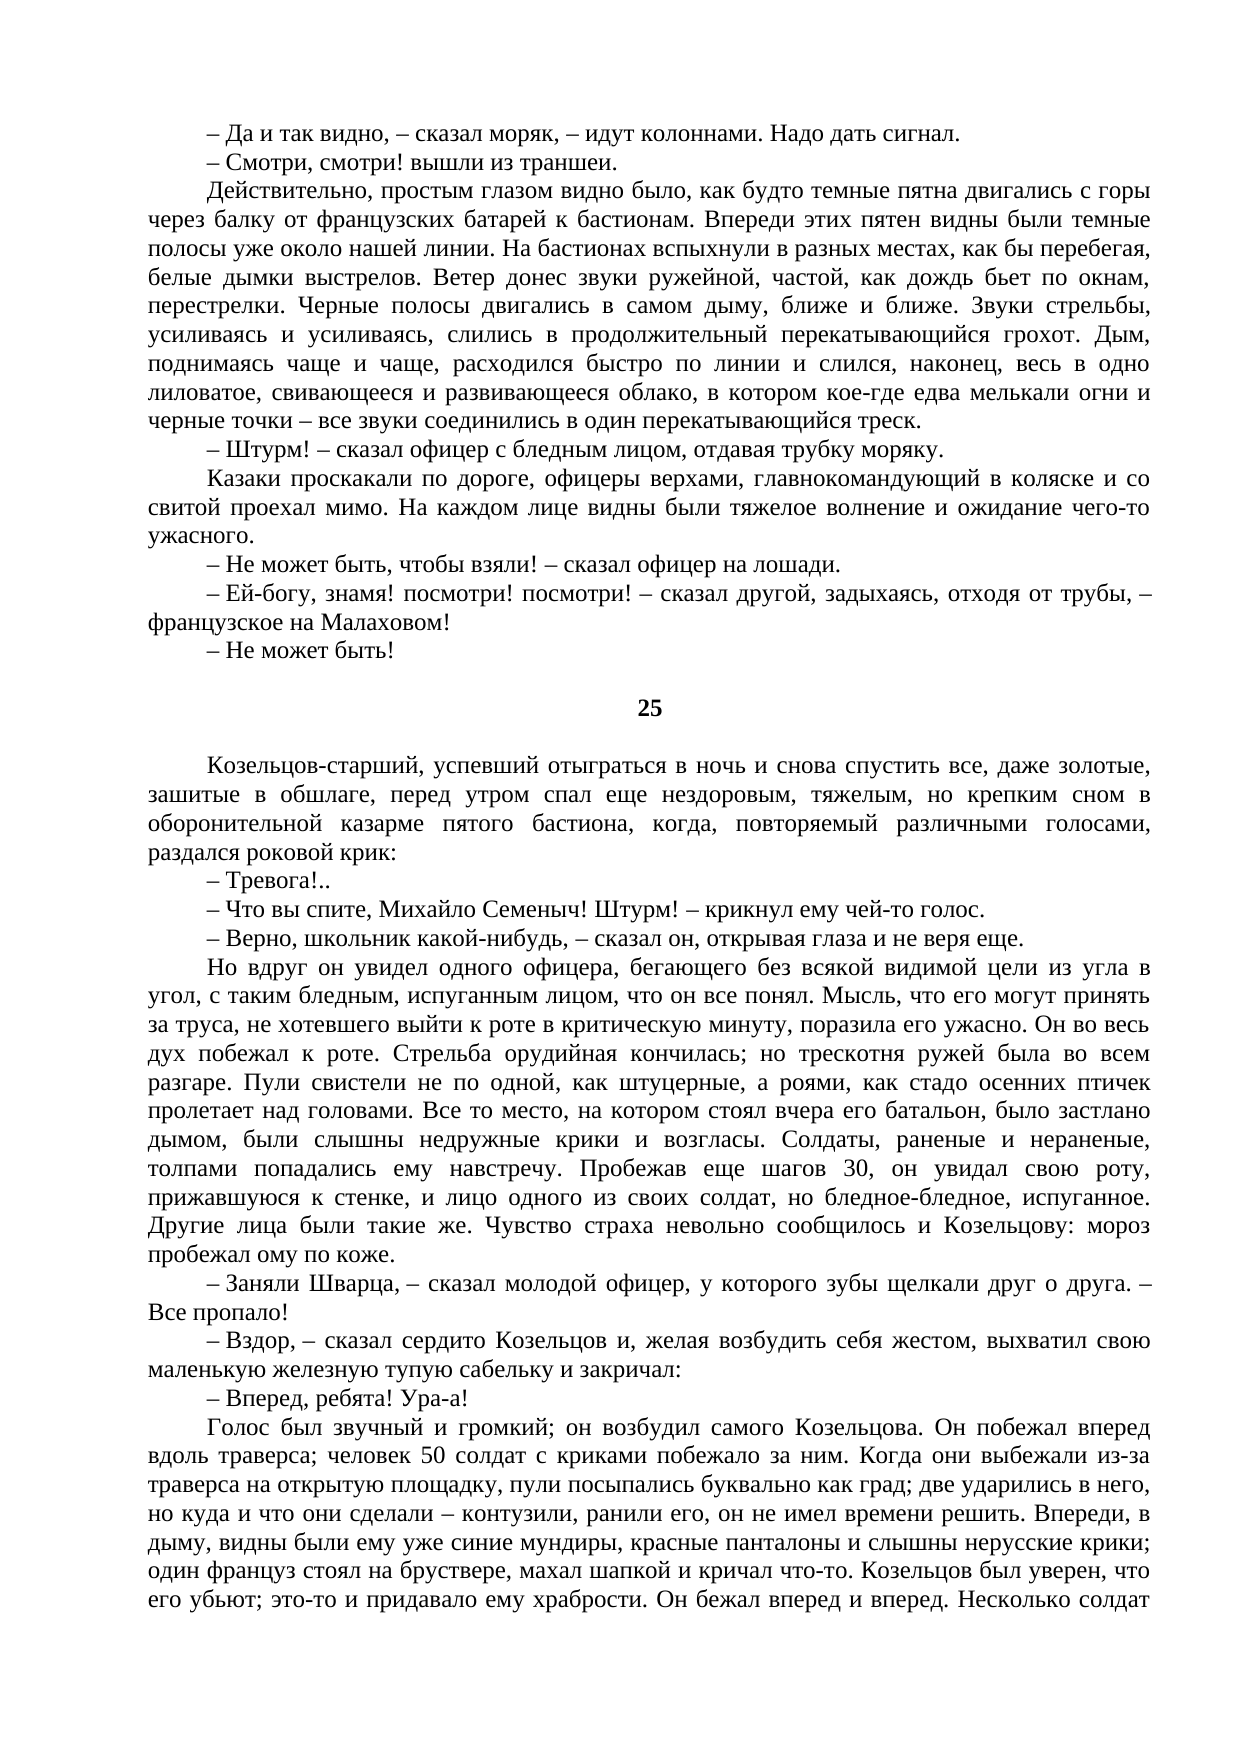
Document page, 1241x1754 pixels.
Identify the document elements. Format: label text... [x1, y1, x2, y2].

text – Не может быть, чтобы взяли! – сказал офицер на лошади. [148, 549, 1152, 578]
text Казаки проскакали по дороге, офицеры верхами, главнокомандующий в коляске и со свитой проехал мимо. На каждом лице видны были тяжелое волнение и ожидание чего-то ужасного. [148, 463, 1152, 549]
text Но вдруг он увидел одного офицера, бегающего без всякой видимой цели из угла в угол, с таким бледным, испуганным лицом, что он все понял. Мысль, что его могут принять за труса, не хотевшего выйти к роте в критическую минуту, поразила его ужасно. Он во весь дух побежал к роте. Стрельба орудийная кончилась; но трескотня ружей была во всем разгаре. Пули свистели не по одной, как штуцерные, а роями, как стадо осенних птичек пролетает над головами. Все то место, на котором стоял вчера его батальон, было застлано дымом, были слышны недружные крики и возгласы. Солдаты, раненые и нераненые, толпами попадались ему навстречу. Пробежав еще шагов 30, он увидал свою роту, прижавшуюся к стенке, и лицо одного из своих солдат, но бледное-бледное, испуганное. Другие лица были такие же. Чувство страха невольно сообщилось и Козельцову: мороз пробежал ому по коже. [148, 952, 1152, 1268]
text Действительно, простым глазом видно было, как будто темные пятна двигались с горы через балку от французских батарей к бастионам. Впереди этих пятен видны были темные полосы уже около нашей линии. На бастионах вспыхнули в разных местах, как бы перебегая, белые дымки выстрелов. Ветер донес звуки ружейной, частой, как дождь бьет по окнам, перестрелки. Черные полосы двигались в самом дыму, ближе и ближе. Звуки стрельбы, усиливаясь и усиливаясь, слились в продолжительный перекатывающийся грохот. Дым, поднимаясь чаще и чаще, расходился быстро по линии и слился, наконец, весь в одно лиловатое, свивающееся и развивающееся облако, в котором кое-где едва мелькали огни и черные точки – все звуки соединились в один перекатывающийся треск. [148, 176, 1152, 434]
text – Штурм! – сказал офицер с бледным лицом, отдавая трубку моряку. [148, 434, 1152, 463]
text Голос был звучный и громкий; он возбудил самого Козельцова. Он побежал вперед вдоль траверса; человек 50 солдат с криками побежало за ним. Когда они выбежали из-за траверса на открытую площадку, пули посыпались буквально как град; две ударились в него, но куда и что они сделали – контузили, ранили его, он не имел времени решить. Впереди, в дыму, видны были ему уже синие мундиры, красные панталоны и слышны нерусские крики; один француз стоял на бруствере, махал шапкой и кричал что-то. Козельцов был уверен, что его убьют; это-то и придавало ему храбрости. Он бежал вперед и вперед. Несколько солдат [148, 1412, 1152, 1613]
text Козельцов-старший, успевший отыграться в ночь и снова спустить все, даже золотые, зашитые в обшлаге, перед утром спал еще нездоровым, тяжелым, но крепким сном в оборонительной казарме пятого бастиона, когда, повторяемый различными голосами, раздался роковой крик: [148, 751, 1152, 866]
text – Заняли Шварца, – сказал молодой офицер, у которого зубы щелкали друг о друга. – Все пропало! [148, 1268, 1152, 1326]
text – Тревога!.. [148, 866, 1152, 894]
text – Да и так видно, – сказал моряк, – идут колоннами. Надо дать сигнал. [148, 118, 1152, 147]
text – Что вы спите, Михайло Семеныч! Штурм! – крикнул ему чей-то голос. [148, 894, 1152, 923]
text – Верно, школьник какой-нибудь, – сказал он, открывая глаза и не веря еще. [148, 923, 1152, 952]
subtitle 25 [148, 693, 1152, 722]
text – Вперед, ребята! Ура-а! [148, 1383, 1152, 1412]
text – Ей-богу, знамя! посмотри! посмотри! – сказал другой, задыхаясь, отходя от трубы, – французское на Малаховом! [148, 578, 1152, 636]
text – Не может быть! [148, 636, 1152, 664]
text – Вздор, – сказал сердито Козельцов и, желая возбудить себя жестом, выхватил свою маленькую железную тупую сабельку и закричал: [148, 1326, 1152, 1383]
text – Смотри, смотри! вышли из траншеи. [148, 147, 1152, 176]
